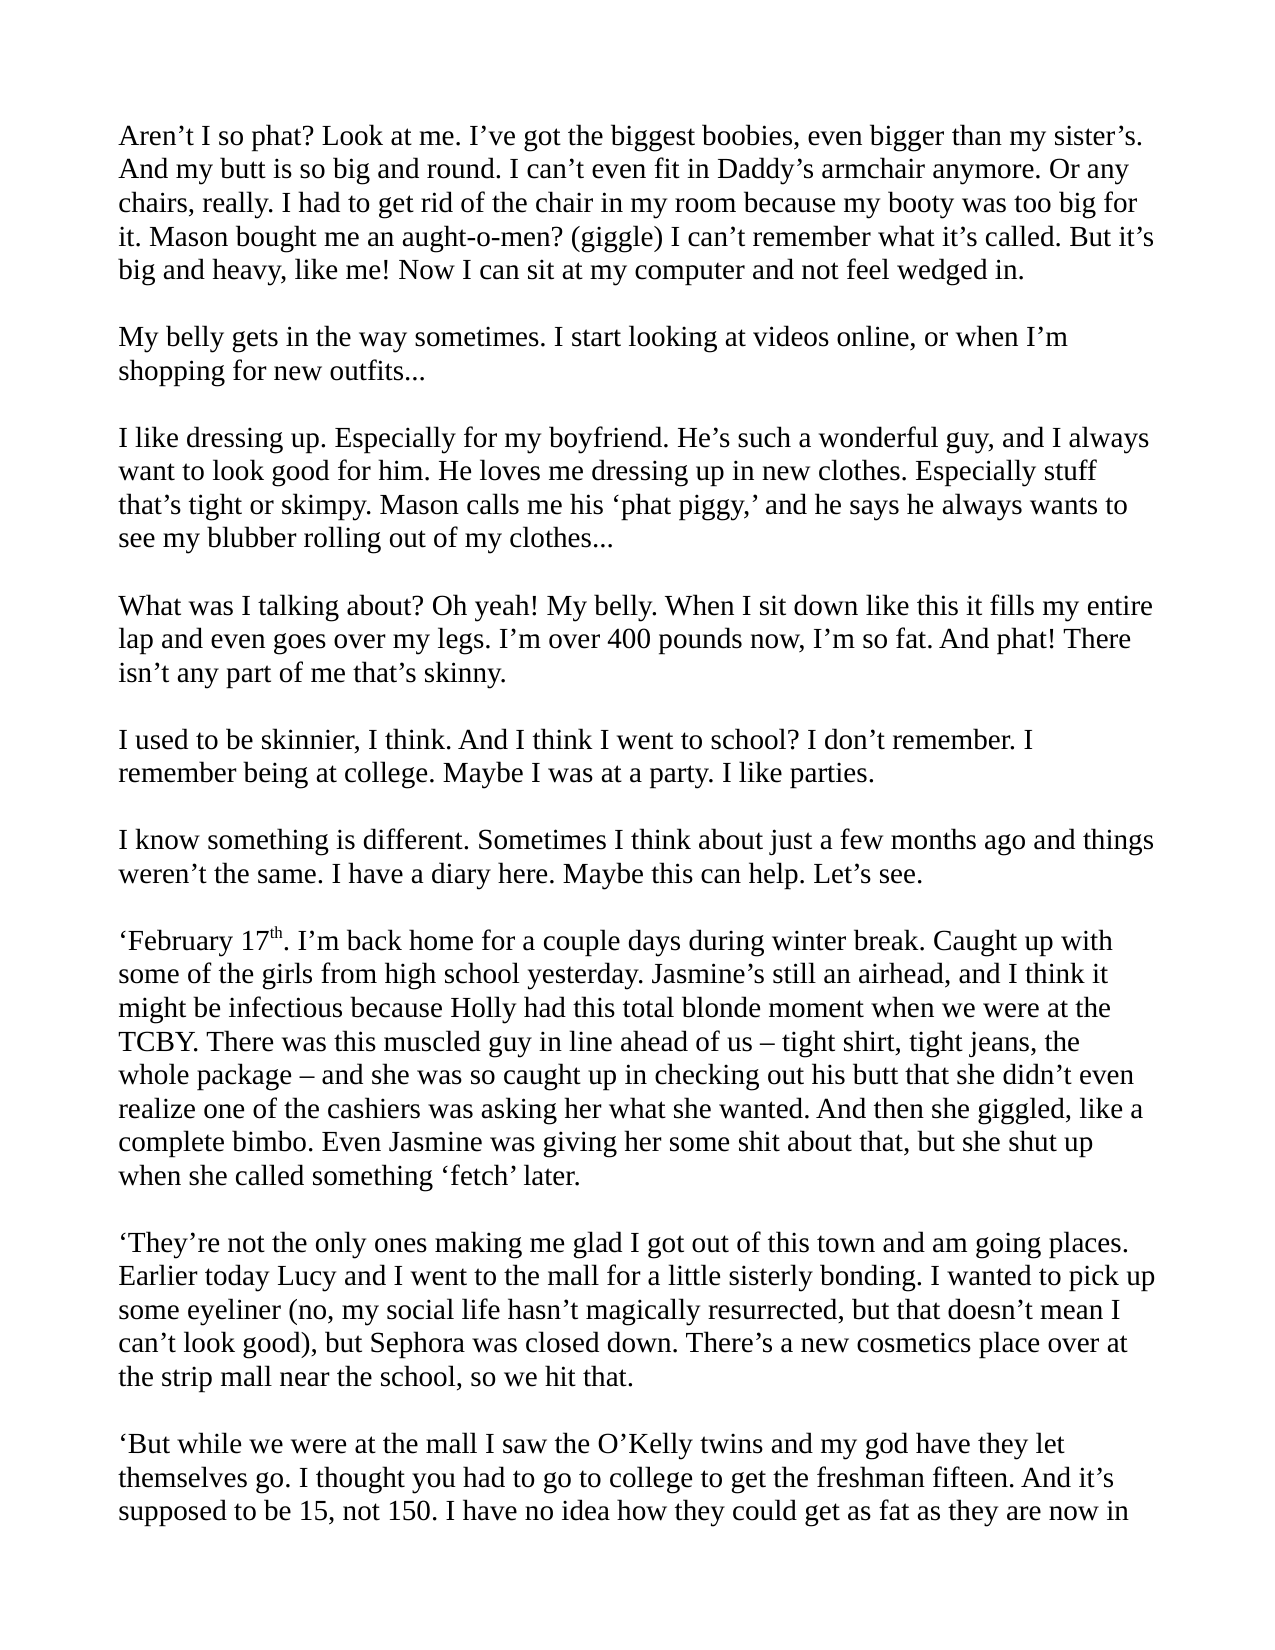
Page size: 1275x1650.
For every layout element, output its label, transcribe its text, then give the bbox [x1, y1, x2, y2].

text I used to be skinnier, I think. And I think I went to school? I don’t remember. I remember being at college. Maybe I was at a party. I like parties. [118, 722, 1157, 789]
text I know something is different. Sometimes I think about just a few months ago and things weren’t the same. I have a diary here. Maybe this can help. Let’s see. [118, 822, 1157, 889]
text I like dressing up. Especially for my boyfriend. He’s such a wonderful guy, and I always want to look good for him. He loves me dressing up in new clothes. Especially stuff that’s tight or skimpy. Mason calls me his ‘phat piggy,’ and he says he always wants to see my blubber rolling out of my clothes... [118, 420, 1157, 554]
text My belly gets in the way sometimes. I start looking at videos online, or when I’m shopping for new outfits... [118, 319, 1157, 386]
text ‘February 17th. I’m back home for a couple days during winter break. Caught up with some of the girls from high school yesterday. Jasmine’s still an airhead, and I think it might be infectious because Holly had this total blonde moment when we were at the TCBY. There was this muscled guy in line ahead of us – tight shirt, tight jeans, the whole package – and she was so caught up in checking out his butt that she didn’t even realize one of the cashiers was asking her what she wanted. And then she giggled, like a complete bimbo. Even Jasmine was giving her some shit about that, but she shut up when she called something ‘fetch’ later. [118, 923, 1157, 1191]
text ‘They’re not the only ones making me glad I got out of this town and am going places. Earlier today Lucy and I went to the mall for a little sisterly bonding. I wanted to pick up some eyeliner (no, my social life hasn’t magically resurrected, but that doesn’t mean I can’t look good), but Sephora was closed down. There’s a new cosmetics place over at the strip mall near the school, so we hit that. [118, 1225, 1157, 1393]
text ‘But while we were at the mall I saw the O’Kelly twins and my god have they let themselves go. I thought you had to go to college to get the freshman fifteen. And it’s supposed to be 15, not 150. I have no idea how they could get as fat as they are now in [118, 1426, 1157, 1527]
text What was I talking about? Oh yeah! My belly. When I sit down like this it fills my entire lap and even goes over my legs. I’m over 400 pounds now, I’m so fat. And phat! There isn’t any part of me that’s skinny. [118, 588, 1157, 688]
text Aren’t I so phat? Look at me. I’ve got the biggest boobies, even bigger than my sister’s. And my butt is so big and round. I can’t even fit in Daddy’s armchair anymore. Or any chairs, really. I had to get rid of the chair in my room because my booty was too big for it. Mason bought me an aught-o-men? (giggle) I can’t remember what it’s called. But it’s big and heavy, like me! Now I can sit at my computer and not feel wedged in. [118, 118, 1157, 286]
